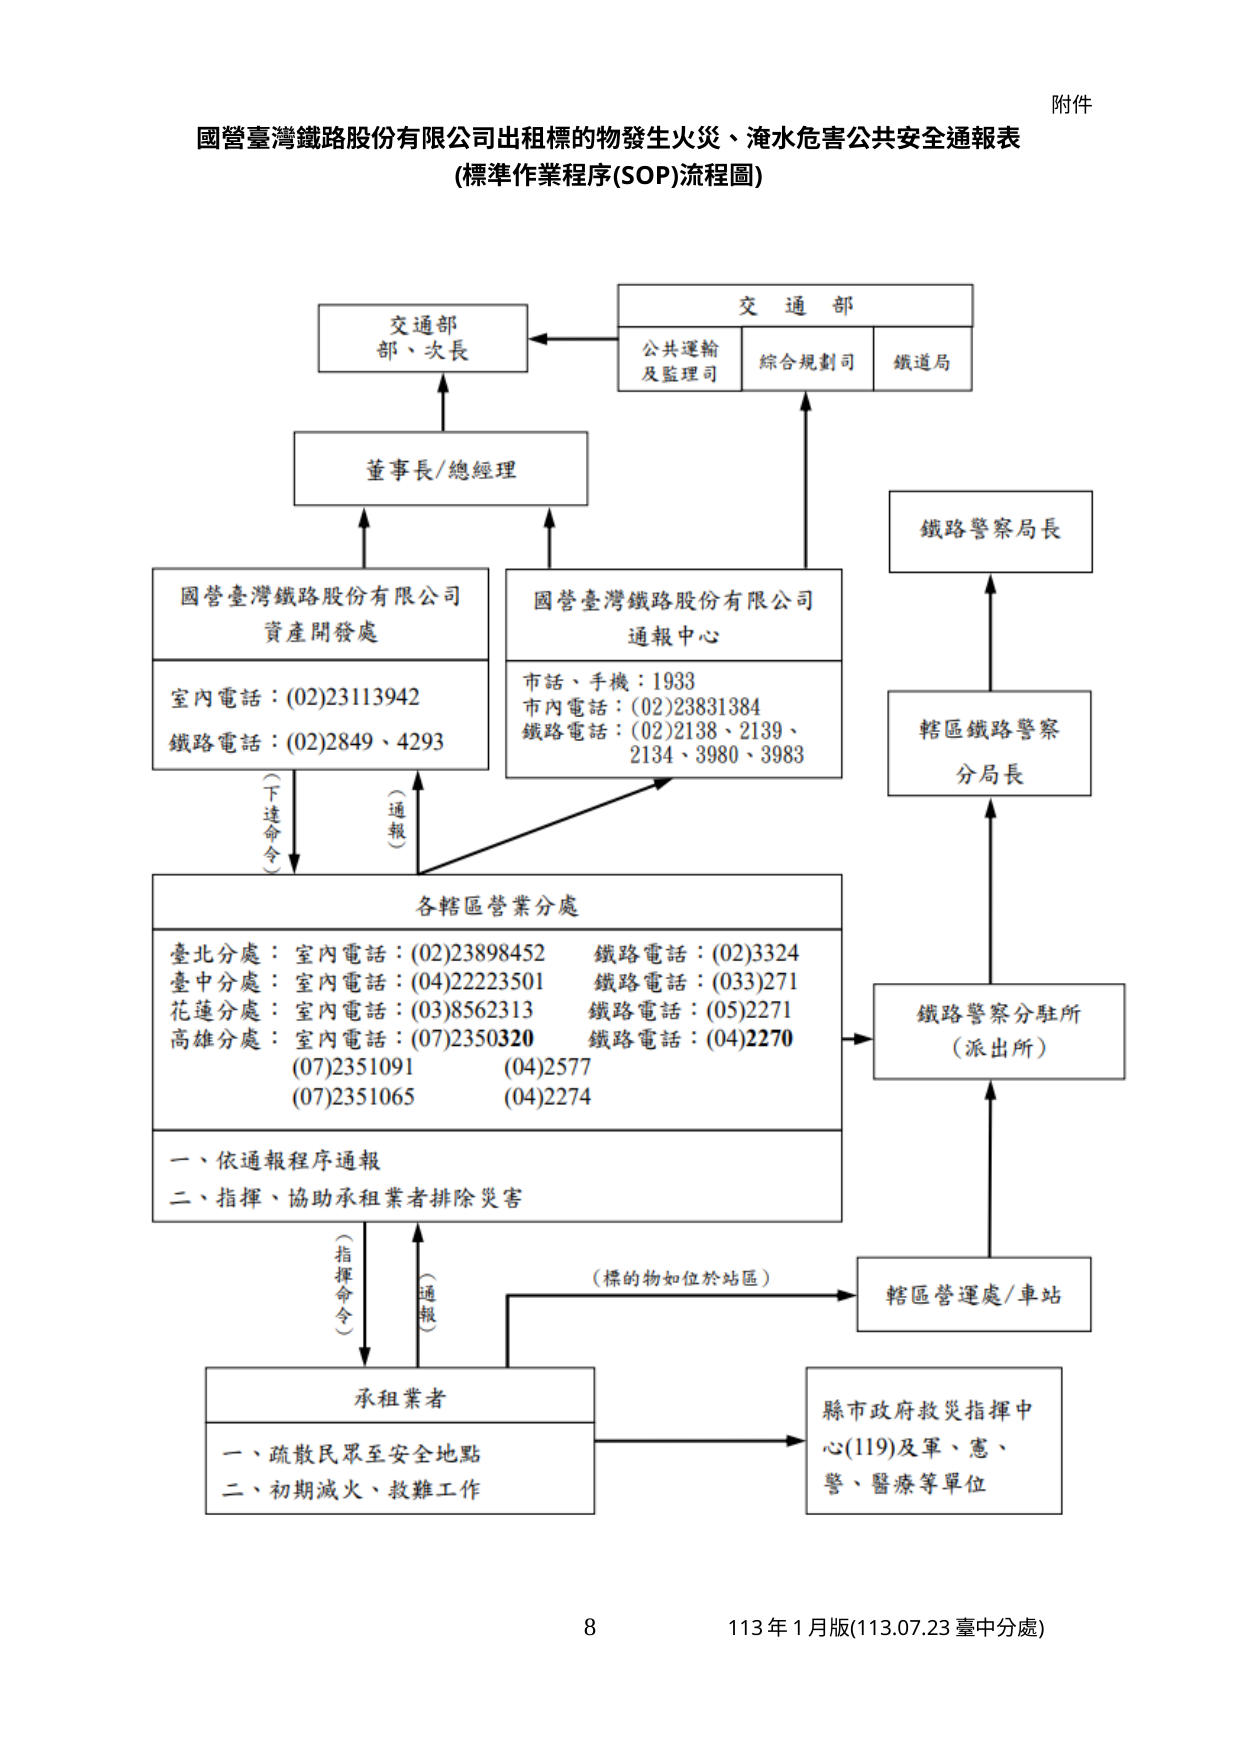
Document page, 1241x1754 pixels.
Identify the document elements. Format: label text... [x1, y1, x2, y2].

text (標準作業程序(SOP)流程圖) [44, 155, 1172, 191]
picture [100, 220, 1141, 1533]
text 國營臺灣鐵路股份有限公司出租標的物發生火災、淹水危害公共安全通報表 [44, 119, 1172, 155]
